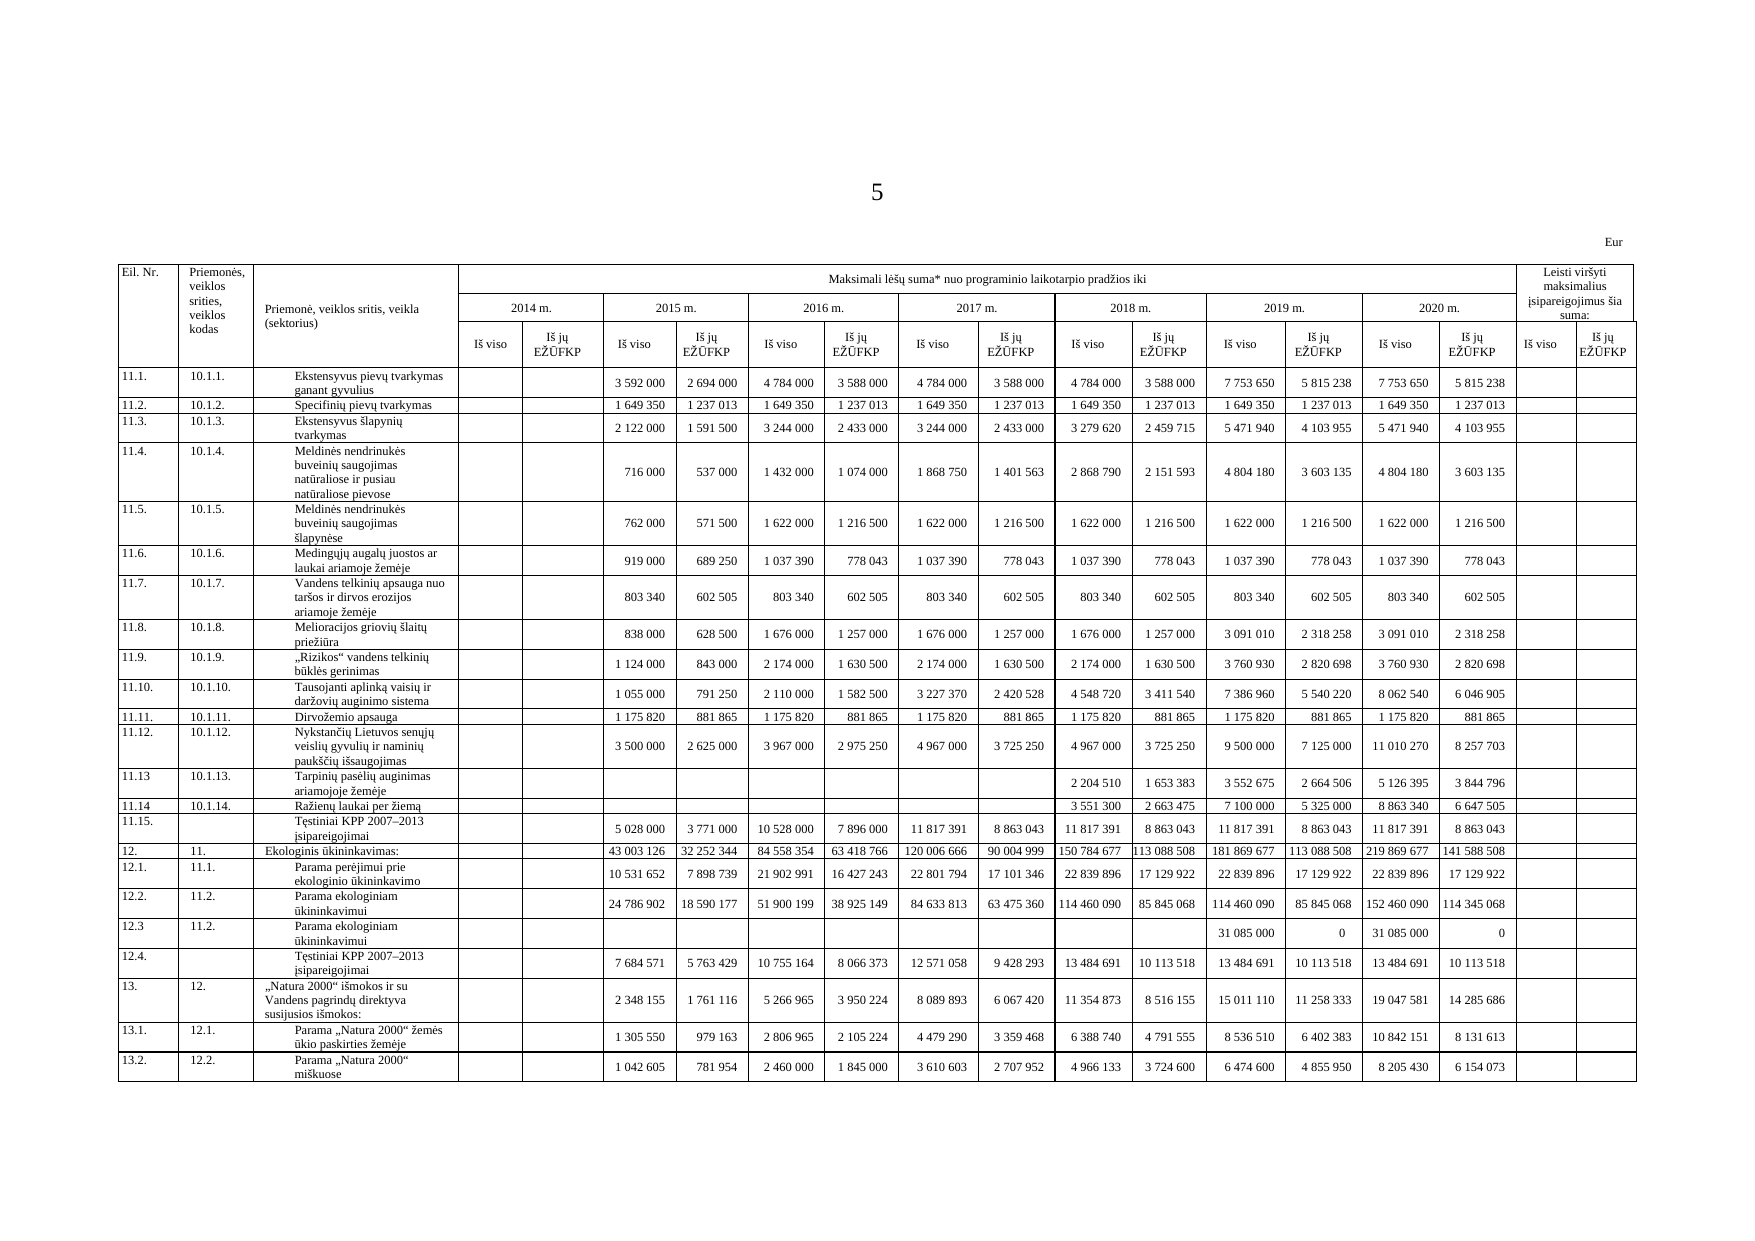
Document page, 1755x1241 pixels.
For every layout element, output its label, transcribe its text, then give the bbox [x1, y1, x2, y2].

table_cell 1 074 000 [825, 443, 898, 501]
table_cell 3 588 000 [1133, 368, 1206, 397]
table_cell 3 227 370 [899, 680, 978, 708]
table_cell 1 401 563 [979, 443, 1054, 501]
table_cell Iš jų EŽŪFKP [677, 322, 748, 367]
table_cell [677, 799, 748, 813]
table_cell 4 966 133 [1056, 1053, 1132, 1081]
table_cell 3 279 620 [1056, 414, 1132, 442]
table_cell 881 865 [677, 709, 748, 724]
table_cell [523, 725, 603, 768]
table_cell 7 898 739 [677, 859, 748, 888]
table_cell 12. [179, 979, 253, 1022]
table_cell 3 760 930 [1363, 650, 1439, 678]
table_cell 32 252 344 [677, 844, 748, 858]
table_cell 2 707 952 [979, 1053, 1054, 1081]
table_cell 881 865 [1440, 709, 1516, 724]
table_cell 3 244 000 [749, 414, 824, 442]
table_cell 4 784 000 [749, 368, 824, 397]
table_cell Melioracijos griovių šlaitų priežiūra [254, 620, 458, 649]
table_cell [459, 650, 522, 678]
table_cell 1 649 350 [1207, 398, 1285, 412]
table_cell 113 088 508 [1133, 844, 1206, 858]
table_cell 1 037 390 [1207, 546, 1285, 575]
table_cell [1517, 725, 1576, 768]
table_cell 2 318 258 [1440, 620, 1516, 649]
table_cell 14 285 686 [1440, 979, 1516, 1022]
table_cell 11.10. [119, 680, 178, 708]
table_cell 2 625 000 [677, 725, 748, 768]
table_cell [459, 443, 522, 501]
table_cell 11 354 873 [1056, 979, 1132, 1022]
table_cell 9 500 000 [1207, 725, 1285, 768]
table_cell 2015 m. [604, 294, 748, 321]
table_cell 8 205 430 [1363, 1053, 1439, 1081]
table_cell Meldinės nendrinukės buveinių saugojimas natūraliose ir pusiau natūraliose pievose [254, 443, 458, 501]
table_cell 881 865 [1286, 709, 1362, 724]
table_cell 11.13 [119, 769, 178, 798]
table_cell 63 475 360 [979, 889, 1054, 918]
table_cell 0 [1286, 919, 1362, 948]
table_cell [825, 799, 898, 813]
table_cell 1 175 820 [1056, 709, 1132, 724]
table_cell 10.1.11. [179, 709, 253, 724]
table_cell [1577, 620, 1636, 649]
table_cell [459, 620, 522, 649]
table_cell 2 122 000 [604, 414, 676, 442]
table_cell [523, 859, 603, 888]
table_cell [459, 680, 522, 708]
table_cell 11.1. [179, 859, 253, 888]
table_cell 602 505 [979, 576, 1054, 619]
table_cell Iš viso [1056, 322, 1132, 367]
table_cell Tarpinių pasėlių auginimas ariamojoje žemėje [254, 769, 458, 798]
table_cell 1 175 820 [604, 709, 676, 724]
table_cell Iš jų EŽŪFKP [1133, 322, 1206, 367]
table_cell 11 817 391 [1207, 814, 1285, 843]
table_cell 11.12. [119, 725, 178, 768]
table_cell 8 089 893 [899, 979, 978, 1022]
table_cell 11.6. [119, 546, 178, 575]
table_cell 1 630 500 [979, 650, 1054, 678]
table_cell [523, 919, 603, 948]
table_cell Iš jų EŽŪFKP [1440, 322, 1516, 367]
table_cell 602 505 [1440, 576, 1516, 619]
table_cell Ekstensyvus šlapynių tvarkymas [254, 414, 458, 442]
table_cell 10.1.5. [179, 502, 253, 545]
table_cell [459, 859, 522, 888]
table_cell [1517, 769, 1576, 798]
table_cell Medingųjų augalų juostos ar laukai ariamoje žemėje [254, 546, 458, 575]
table_cell 1 237 013 [1133, 398, 1206, 412]
table_cell 2 820 698 [1286, 650, 1362, 678]
table_cell 24 786 902 [604, 889, 676, 918]
table_cell 31 085 000 [1207, 919, 1285, 948]
table_cell 803 340 [604, 576, 676, 619]
table_cell 10 113 518 [1286, 949, 1362, 977]
table_cell 1 237 013 [979, 398, 1054, 412]
table_cell 10 528 000 [749, 814, 824, 843]
table_cell 3 551 300 [1056, 799, 1132, 813]
table_header [899, 235, 978, 263]
table_cell Parama perėjimui prie ekologinio ūkininkavimo [254, 859, 458, 888]
table_cell [1517, 979, 1576, 1022]
table_cell 2 694 000 [677, 368, 748, 397]
table_cell [459, 949, 522, 977]
table_cell 10 842 151 [1363, 1023, 1439, 1051]
table_cell [459, 502, 522, 545]
table_cell 1 676 000 [749, 620, 824, 649]
table_cell 881 865 [1133, 709, 1206, 724]
table_cell [899, 919, 978, 948]
table_cell 2014 m. [459, 294, 603, 321]
table_cell 778 043 [825, 546, 898, 575]
table_cell 4 784 000 [899, 368, 978, 397]
table_cell 11. [179, 844, 253, 858]
table_cell 2 110 000 [749, 680, 824, 708]
table_cell 537 000 [677, 443, 748, 501]
table_cell 4 804 180 [1207, 443, 1285, 501]
table_cell Iš viso [1363, 322, 1439, 367]
table_cell 3 610 603 [899, 1053, 978, 1081]
table_cell 4 103 955 [1286, 414, 1362, 442]
table_cell 2 820 698 [1440, 650, 1516, 678]
table_cell Parama „Natura 2000“ žemės ūkio paskirties žemėje [254, 1023, 458, 1051]
table_cell 4 103 955 [1440, 414, 1516, 442]
table_cell [1517, 889, 1576, 918]
table_cell 11.2. [179, 919, 253, 948]
table_cell [459, 368, 522, 397]
table_cell 12.1. [179, 1023, 253, 1051]
table_cell [523, 650, 603, 678]
table_cell Ekologinis ūkininkavimas: [254, 844, 458, 858]
table_cell [1517, 844, 1576, 858]
table_cell 12.2. [179, 1053, 253, 1081]
table_cell 2017 m. [899, 294, 1054, 321]
table_cell 1 124 000 [604, 650, 676, 678]
table_cell 6 474 600 [1207, 1053, 1285, 1081]
table_cell 1 175 820 [749, 709, 824, 724]
table_cell 2 975 250 [825, 725, 898, 768]
table_cell 791 250 [677, 680, 748, 708]
table_cell 6 388 740 [1056, 1023, 1132, 1051]
table_cell 803 340 [1207, 576, 1285, 619]
table_cell 6 046 905 [1440, 680, 1516, 708]
table_cell 4 967 000 [1056, 725, 1132, 768]
table_cell [523, 814, 603, 843]
table_cell 3 091 010 [1363, 620, 1439, 649]
table_cell [1517, 799, 1576, 813]
table_cell 1 622 000 [899, 502, 978, 545]
table_cell 7 125 000 [1286, 725, 1362, 768]
table_cell [604, 799, 676, 813]
table_cell [1577, 889, 1636, 918]
table_cell [1517, 398, 1576, 412]
table_cell 1 630 500 [1133, 650, 1206, 678]
table_cell Ekstensyvus pievų tvarkymas ganant gyvulius [254, 368, 458, 397]
table_cell 3 552 675 [1207, 769, 1285, 798]
table_cell 2020 m. [1363, 294, 1516, 321]
table_cell 10.1.2. [179, 398, 253, 412]
table_cell 1 845 000 [825, 1053, 898, 1081]
table_header [1363, 235, 1439, 263]
table_cell Tausojanti aplinką vaisių ir daržovių auginimo sistema [254, 680, 458, 708]
table_cell 2 420 528 [979, 680, 1054, 708]
table_cell 150 784 677 [1056, 844, 1132, 858]
table_cell 2 174 000 [1056, 650, 1132, 678]
table_cell [749, 769, 824, 798]
table_cell [459, 1023, 522, 1051]
table_cell [979, 919, 1054, 948]
table_cell 716 000 [604, 443, 676, 501]
table_cell [1517, 620, 1576, 649]
table_cell 3 500 000 [604, 725, 676, 768]
table_cell 10.1.1. [179, 368, 253, 397]
table_cell 8 863 043 [1286, 814, 1362, 843]
table_cell [523, 1053, 603, 1081]
table_cell [523, 1023, 603, 1051]
table_cell 843 000 [677, 650, 748, 678]
table_cell 2 204 510 [1056, 769, 1132, 798]
table_cell [1577, 368, 1636, 397]
table_cell 2 806 965 [749, 1023, 824, 1051]
table_cell 3 359 468 [979, 1023, 1054, 1051]
table_cell 3 588 000 [825, 368, 898, 397]
table_cell 11.9. [119, 650, 178, 678]
table_cell [459, 725, 522, 768]
table_cell Iš jų EŽŪFKP [979, 322, 1054, 367]
table_cell [523, 889, 603, 918]
table_cell 803 340 [899, 576, 978, 619]
table_cell 4 479 290 [899, 1023, 978, 1051]
table_cell 778 043 [1133, 546, 1206, 575]
table_cell Ražienų laukai per žiemą [254, 799, 458, 813]
table_cell [1577, 443, 1636, 501]
table_cell [677, 769, 748, 798]
table_cell 5 471 940 [1207, 414, 1285, 442]
table_cell Iš viso [459, 322, 522, 367]
table_cell 919 000 [604, 546, 676, 575]
table_cell [459, 799, 522, 813]
table_cell 1 055 000 [604, 680, 676, 708]
table_cell 8 131 613 [1440, 1023, 1516, 1051]
table_cell [1517, 368, 1576, 397]
table_cell 8 863 043 [1440, 814, 1516, 843]
table_cell 8 066 373 [825, 949, 898, 977]
table_cell 1 257 000 [979, 620, 1054, 649]
table_cell [523, 443, 603, 501]
table_cell 11 258 333 [1286, 979, 1362, 1022]
table_header [825, 235, 899, 263]
table_cell Iš viso [1517, 322, 1576, 367]
table_cell Iš viso [1207, 322, 1285, 367]
table_cell 11.5. [119, 502, 178, 545]
table_cell 6 154 073 [1440, 1053, 1516, 1081]
table_cell Iš jų EŽŪFKP [1286, 322, 1362, 367]
table_cell 3 091 010 [1207, 620, 1285, 649]
table_cell 7 684 571 [604, 949, 676, 977]
table_cell [523, 576, 603, 619]
table_cell [523, 680, 603, 708]
table_cell 10.1.14. [179, 799, 253, 813]
table_cell 1 676 000 [1056, 620, 1132, 649]
table_cell Meldinės nendrinukės buveinių saugojimas šlapynėse [254, 502, 458, 545]
table_header [1516, 235, 1573, 263]
table_cell 3 603 135 [1440, 443, 1516, 501]
table_cell 8 257 703 [1440, 725, 1516, 768]
table_cell 2 868 790 [1056, 443, 1132, 501]
table_cell 31 085 000 [1363, 919, 1439, 948]
table_cell [1577, 709, 1636, 724]
table_cell [1577, 844, 1636, 858]
table_cell [899, 769, 978, 798]
table_header [1132, 235, 1206, 263]
table_cell 3 725 250 [1133, 725, 1206, 768]
table_cell [1517, 650, 1576, 678]
table_cell [1056, 919, 1132, 948]
table_cell 2019 m. [1207, 294, 1362, 321]
table_cell 1 037 390 [749, 546, 824, 575]
table_cell [459, 889, 522, 918]
table_cell 1 649 350 [899, 398, 978, 412]
table_cell [523, 368, 603, 397]
table_cell 219 869 677 [1363, 844, 1439, 858]
table_cell 1 237 013 [825, 398, 898, 412]
table_cell 10 113 518 [1440, 949, 1516, 977]
table_cell 803 340 [749, 576, 824, 619]
table_cell 8 863 043 [979, 814, 1054, 843]
table_cell 9 428 293 [979, 949, 1054, 977]
table_header [1206, 235, 1286, 263]
table_cell 84 633 813 [899, 889, 978, 918]
table_cell 762 000 [604, 502, 676, 545]
table_cell 8 863 340 [1363, 799, 1439, 813]
table_cell [523, 414, 603, 442]
table_cell Vandens telkinių apsauga nuo taršos ir dirvos erozijos ariamoje žemėje [254, 576, 458, 619]
table_cell 1 216 500 [1133, 502, 1206, 545]
table_cell 1 653 383 [1133, 769, 1206, 798]
table_cell Iš viso [899, 322, 978, 367]
table_cell 17 101 346 [979, 859, 1054, 888]
table_cell 3 592 000 [604, 368, 676, 397]
table_cell 3 588 000 [979, 368, 1054, 397]
table_cell Maksimali lėšų suma* nuo programinio laikotarpio pradžios iki [459, 265, 1516, 293]
table_cell [459, 709, 522, 724]
table_cell 13 484 691 [1056, 949, 1132, 977]
table_cell Iš jų EŽŪFKP [1577, 322, 1636, 367]
table_cell [459, 919, 522, 948]
table_cell 602 505 [677, 576, 748, 619]
table_cell 7 386 960 [1207, 680, 1285, 708]
table_cell 12. [119, 844, 178, 858]
table_cell 5 815 238 [1440, 368, 1516, 397]
table_header [1286, 235, 1362, 263]
table_cell 4 791 555 [1133, 1023, 1206, 1051]
table_cell 3 950 224 [825, 979, 898, 1022]
table_cell 8 536 510 [1207, 1023, 1285, 1051]
table_cell 4 784 000 [1056, 368, 1132, 397]
table_cell 1 649 350 [1363, 398, 1439, 412]
table_cell Iš jų EŽŪFKP [825, 322, 898, 367]
table_cell 85 845 068 [1286, 889, 1362, 918]
table_cell [1517, 1023, 1576, 1051]
table_cell 10.1.10. [179, 680, 253, 708]
table_cell 38 925 149 [825, 889, 898, 918]
table_cell 2 663 475 [1133, 799, 1206, 813]
table_cell 181 869 677 [1207, 844, 1285, 858]
table_cell 17 129 922 [1440, 859, 1516, 888]
table_cell 1 175 820 [1363, 709, 1439, 724]
table_header [459, 235, 748, 263]
table_cell 778 043 [1286, 546, 1362, 575]
table_cell 12.2. [119, 889, 178, 918]
table_cell 10 113 518 [1133, 949, 1206, 977]
table_cell 2018 m. [1056, 294, 1206, 321]
table_cell 2 433 000 [825, 414, 898, 442]
table_cell [1577, 859, 1636, 888]
table_cell 4 548 720 [1056, 680, 1132, 708]
table_cell [1577, 398, 1636, 412]
table_cell 22 801 794 [899, 859, 978, 888]
table_cell 5 763 429 [677, 949, 748, 977]
table_cell 2 151 593 [1133, 443, 1206, 501]
table_cell [459, 814, 522, 843]
table_cell 689 250 [677, 546, 748, 575]
table_cell 13 484 691 [1363, 949, 1439, 977]
table_cell [523, 949, 603, 977]
table_header Eur [1574, 235, 1634, 263]
table_cell [1577, 799, 1636, 813]
table_cell [179, 949, 253, 977]
table_cell 1 037 390 [1363, 546, 1439, 575]
table_cell 4 804 180 [1363, 443, 1439, 501]
table_cell Priemonė, veiklos sritis, veikla (sektorius) [254, 265, 458, 367]
table_cell 1 237 013 [1286, 398, 1362, 412]
table_cell [523, 769, 603, 798]
table_cell 602 505 [1286, 576, 1362, 619]
table_cell 1 216 500 [1286, 502, 1362, 545]
table_cell [1577, 725, 1636, 768]
table_cell Parama ekologiniam ūkininkavimui [254, 919, 458, 948]
table_cell „Natura 2000“ išmokos ir su Vandens pagrindų direktyva susijusios išmokos: [254, 979, 458, 1022]
table_cell [1517, 1053, 1576, 1081]
table_cell 10.1.6. [179, 546, 253, 575]
table_cell 11.2. [119, 398, 178, 412]
table_cell 85 845 068 [1133, 889, 1206, 918]
table_cell 22 839 896 [1056, 859, 1132, 888]
table_cell [1577, 680, 1636, 708]
table_cell „Rizikos“ vandens telkinių būklės gerinimas [254, 650, 458, 678]
table_cell [1577, 1053, 1636, 1081]
table_cell 114 345 068 [1440, 889, 1516, 918]
table_cell Priemonės, veiklos srities, veiklos kodas [179, 265, 253, 367]
table_cell [1577, 919, 1636, 948]
table_cell [179, 814, 253, 843]
table_cell [1577, 502, 1636, 545]
table_cell [1577, 979, 1636, 1022]
table_cell [523, 398, 603, 412]
table_cell Parama ekologiniam ūkininkavimui [254, 889, 458, 918]
table_cell 5 471 940 [1363, 414, 1439, 442]
table_cell 1 591 500 [677, 414, 748, 442]
table_cell 1 649 350 [749, 398, 824, 412]
table_cell 3 844 796 [1440, 769, 1516, 798]
table_cell [523, 620, 603, 649]
table_cell Iš viso [604, 322, 676, 367]
table_cell 17 129 922 [1133, 859, 1206, 888]
table_cell 63 418 766 [825, 844, 898, 858]
table_cell 1 237 013 [1440, 398, 1516, 412]
table_cell 3 603 135 [1286, 443, 1362, 501]
table_cell 1 432 000 [749, 443, 824, 501]
table_cell 10.1.9. [179, 650, 253, 678]
table_cell 12.3 [119, 919, 178, 948]
table_cell 43 003 126 [604, 844, 676, 858]
table_cell 5 325 000 [1286, 799, 1362, 813]
table_cell [1517, 576, 1576, 619]
table_cell 114 460 090 [1207, 889, 1285, 918]
table_cell 1 622 000 [1207, 502, 1285, 545]
table_cell 6 647 505 [1440, 799, 1516, 813]
table_header [1440, 235, 1516, 263]
table_cell [1517, 443, 1576, 501]
table_cell 18 590 177 [677, 889, 748, 918]
table_cell 2 433 000 [979, 414, 1054, 442]
table_cell 1 216 500 [1440, 502, 1516, 545]
table_cell [459, 576, 522, 619]
table_cell 7 753 650 [1207, 368, 1285, 397]
table_cell [459, 979, 522, 1022]
table_cell 12 571 058 [899, 949, 978, 977]
table_header [978, 235, 1055, 263]
table_cell 3 724 600 [1133, 1053, 1206, 1081]
table_cell [1517, 919, 1576, 948]
table_cell 11.3. [119, 414, 178, 442]
table_cell 15 011 110 [1207, 979, 1285, 1022]
table_cell 2 459 715 [1133, 414, 1206, 442]
table_cell 141 588 508 [1440, 844, 1516, 858]
table_cell 19 047 581 [1363, 979, 1439, 1022]
table_cell 3 771 000 [677, 814, 748, 843]
table_cell [459, 398, 522, 412]
table_cell 3 244 000 [899, 414, 978, 442]
table_cell 11.1. [119, 368, 178, 397]
table_header [179, 235, 253, 263]
table_cell [523, 546, 603, 575]
table_cell 6 067 420 [979, 979, 1054, 1022]
table_cell [1577, 814, 1636, 843]
table_cell [1517, 814, 1576, 843]
table_cell 5 266 965 [749, 979, 824, 1022]
table_cell 803 340 [1056, 576, 1132, 619]
table_cell 22 839 896 [1363, 859, 1439, 888]
table_cell 8 863 043 [1133, 814, 1206, 843]
table_cell [523, 502, 603, 545]
table_cell 803 340 [1363, 576, 1439, 619]
table_cell Parama „Natura 2000“ miškuose [254, 1053, 458, 1081]
table_cell [1577, 576, 1636, 619]
table_cell 13.2. [119, 1053, 178, 1081]
table_cell 12.4. [119, 949, 178, 977]
table_cell [1517, 680, 1576, 708]
table_cell 5 028 000 [604, 814, 676, 843]
table_cell 17 129 922 [1286, 859, 1362, 888]
table_cell [1517, 709, 1576, 724]
table_cell 2016 m. [749, 294, 898, 321]
table_cell 113 088 508 [1286, 844, 1362, 858]
table_cell 11 010 270 [1363, 725, 1439, 768]
table_cell [825, 769, 898, 798]
table_cell 2 174 000 [899, 650, 978, 678]
table_cell [459, 414, 522, 442]
table_cell [1577, 949, 1636, 977]
table_cell 1 622 000 [1056, 502, 1132, 545]
table_cell [979, 799, 1054, 813]
table_cell 13 484 691 [1207, 949, 1285, 977]
table_cell 5 126 395 [1363, 769, 1439, 798]
table_cell 3 411 540 [1133, 680, 1206, 708]
table_cell 10.1.4. [179, 443, 253, 501]
table_cell 7 753 650 [1363, 368, 1439, 397]
table_cell 2 174 000 [749, 650, 824, 678]
table_cell 3 760 930 [1207, 650, 1285, 678]
table_cell 11 817 391 [1363, 814, 1439, 843]
table_cell Iš jų EŽŪFKP [523, 322, 603, 367]
table_cell 11.7. [119, 576, 178, 619]
table_cell 10.1.3. [179, 414, 253, 442]
table_cell Tęstiniai KPP 2007–2013 įsipareigojimai [254, 814, 458, 843]
table_cell 152 460 090 [1363, 889, 1439, 918]
table_cell Eil. Nr. [119, 265, 178, 367]
table_cell 2 348 155 [604, 979, 676, 1022]
table_cell 1 649 350 [604, 398, 676, 412]
table_cell 5 815 238 [1286, 368, 1362, 397]
table_cell 1 761 116 [677, 979, 748, 1022]
table_cell 1 216 500 [825, 502, 898, 545]
table_cell 7 100 000 [1207, 799, 1285, 813]
table_cell 6 402 383 [1286, 1023, 1362, 1051]
table_cell [899, 799, 978, 813]
table_cell 51 900 199 [749, 889, 824, 918]
table_cell [459, 1053, 522, 1081]
table_cell [523, 799, 603, 813]
table_cell [1577, 414, 1636, 442]
table_cell [604, 919, 676, 948]
table_cell [749, 919, 824, 948]
table_cell 10.1.7. [179, 576, 253, 619]
table_cell 1 630 500 [825, 650, 898, 678]
table_cell 11.2. [179, 889, 253, 918]
table_cell 84 558 354 [749, 844, 824, 858]
table_cell 1 037 390 [899, 546, 978, 575]
table_cell 1 037 390 [1056, 546, 1132, 575]
table_cell 1 216 500 [979, 502, 1054, 545]
table_cell [1577, 546, 1636, 575]
table_cell 1 042 605 [604, 1053, 676, 1081]
table_cell [677, 919, 748, 948]
table_cell 1 175 820 [899, 709, 978, 724]
table_cell 778 043 [1440, 546, 1516, 575]
table_cell [749, 799, 824, 813]
table_cell Tęstiniai KPP 2007–2013 įsipareigojimai [254, 949, 458, 977]
table_cell 10.1.13. [179, 769, 253, 798]
table_header [748, 235, 824, 263]
table_cell [825, 919, 898, 948]
table_cell 22 839 896 [1207, 859, 1285, 888]
table_cell 1 622 000 [749, 502, 824, 545]
table_cell 2 105 224 [825, 1023, 898, 1051]
table_cell [1577, 769, 1636, 798]
table_cell 16 427 243 [825, 859, 898, 888]
table_cell 114 460 090 [1056, 889, 1132, 918]
table_cell [459, 844, 522, 858]
table_cell [523, 979, 603, 1022]
table_cell 0 [1440, 919, 1516, 948]
table_cell 4 855 950 [1286, 1053, 1362, 1081]
table_cell [459, 546, 522, 575]
table_cell 571 500 [677, 502, 748, 545]
table_cell 1 622 000 [1363, 502, 1439, 545]
table_cell 778 043 [979, 546, 1054, 575]
table_cell 11.4. [119, 443, 178, 501]
table_cell 628 500 [677, 620, 748, 649]
table_cell 11.8. [119, 620, 178, 649]
table_cell 781 954 [677, 1053, 748, 1081]
table_cell [1517, 502, 1576, 545]
table_cell [1517, 859, 1576, 888]
table_cell 881 865 [979, 709, 1054, 724]
table_cell [523, 709, 603, 724]
table_header [1055, 235, 1132, 263]
table_cell 21 902 991 [749, 859, 824, 888]
table_cell 1 175 820 [1207, 709, 1285, 724]
table_cell [979, 769, 1054, 798]
table_cell 1 237 013 [677, 398, 748, 412]
table_cell 838 000 [604, 620, 676, 649]
table_header [253, 235, 459, 263]
table_cell 90 004 999 [979, 844, 1054, 858]
table_cell 3 725 250 [979, 725, 1054, 768]
table_cell 1 649 350 [1056, 398, 1132, 412]
table_cell 602 505 [825, 576, 898, 619]
table_cell 2 664 506 [1286, 769, 1362, 798]
table_cell 10 755 164 [749, 949, 824, 977]
table_cell 120 006 666 [899, 844, 978, 858]
table_cell 10.1.12. [179, 725, 253, 768]
table_cell 1 868 750 [899, 443, 978, 501]
table_cell 7 896 000 [825, 814, 898, 843]
table_cell Dirvožemio apsauga [254, 709, 458, 724]
table_cell [459, 769, 522, 798]
table_cell 8 062 540 [1363, 680, 1439, 708]
table_cell [523, 844, 603, 858]
table_cell [1517, 949, 1576, 977]
table_cell 2 460 000 [749, 1053, 824, 1081]
table_cell [1577, 650, 1636, 678]
table_cell Specifinių pievų tvarkymas [254, 398, 458, 412]
table_cell 1 582 500 [825, 680, 898, 708]
table_cell 11.14 [119, 799, 178, 813]
table_cell 602 505 [1133, 576, 1206, 619]
table_cell 4 967 000 [899, 725, 978, 768]
table_cell 11.15. [119, 814, 178, 843]
table_cell 1 257 000 [1133, 620, 1206, 649]
table_cell 1 305 550 [604, 1023, 676, 1051]
table_cell [1517, 546, 1576, 575]
table_cell 13.1. [119, 1023, 178, 1051]
table_cell 5 540 220 [1286, 680, 1362, 708]
table_cell 1 676 000 [899, 620, 978, 649]
table_cell 10.1.8. [179, 620, 253, 649]
table_cell 10 531 652 [604, 859, 676, 888]
table_cell 12.1. [119, 859, 178, 888]
table_cell 8 516 155 [1133, 979, 1206, 1022]
table_cell 1 257 000 [825, 620, 898, 649]
table_cell 11 817 391 [899, 814, 978, 843]
table_cell [1133, 919, 1206, 948]
table_cell Leisti viršyti maksimalius įsipareigojimus šia suma: [1517, 265, 1633, 321]
table_cell 979 163 [677, 1023, 748, 1051]
table_cell Nykstančių Lietuvos senųjų veislių gyvulių ir naminių paukščių išsaugojimas [254, 725, 458, 768]
table_cell [1577, 1023, 1636, 1051]
table_cell 13. [119, 979, 178, 1022]
table_cell Iš viso [749, 322, 824, 367]
table_cell [1517, 414, 1576, 442]
table_cell 3 967 000 [749, 725, 824, 768]
table_cell 881 865 [825, 709, 898, 724]
table_cell 2 318 258 [1286, 620, 1362, 649]
table_cell 11.11. [119, 709, 178, 724]
table_header [118, 235, 179, 263]
table_cell 11 817 391 [1056, 814, 1132, 843]
table_cell [604, 769, 676, 798]
